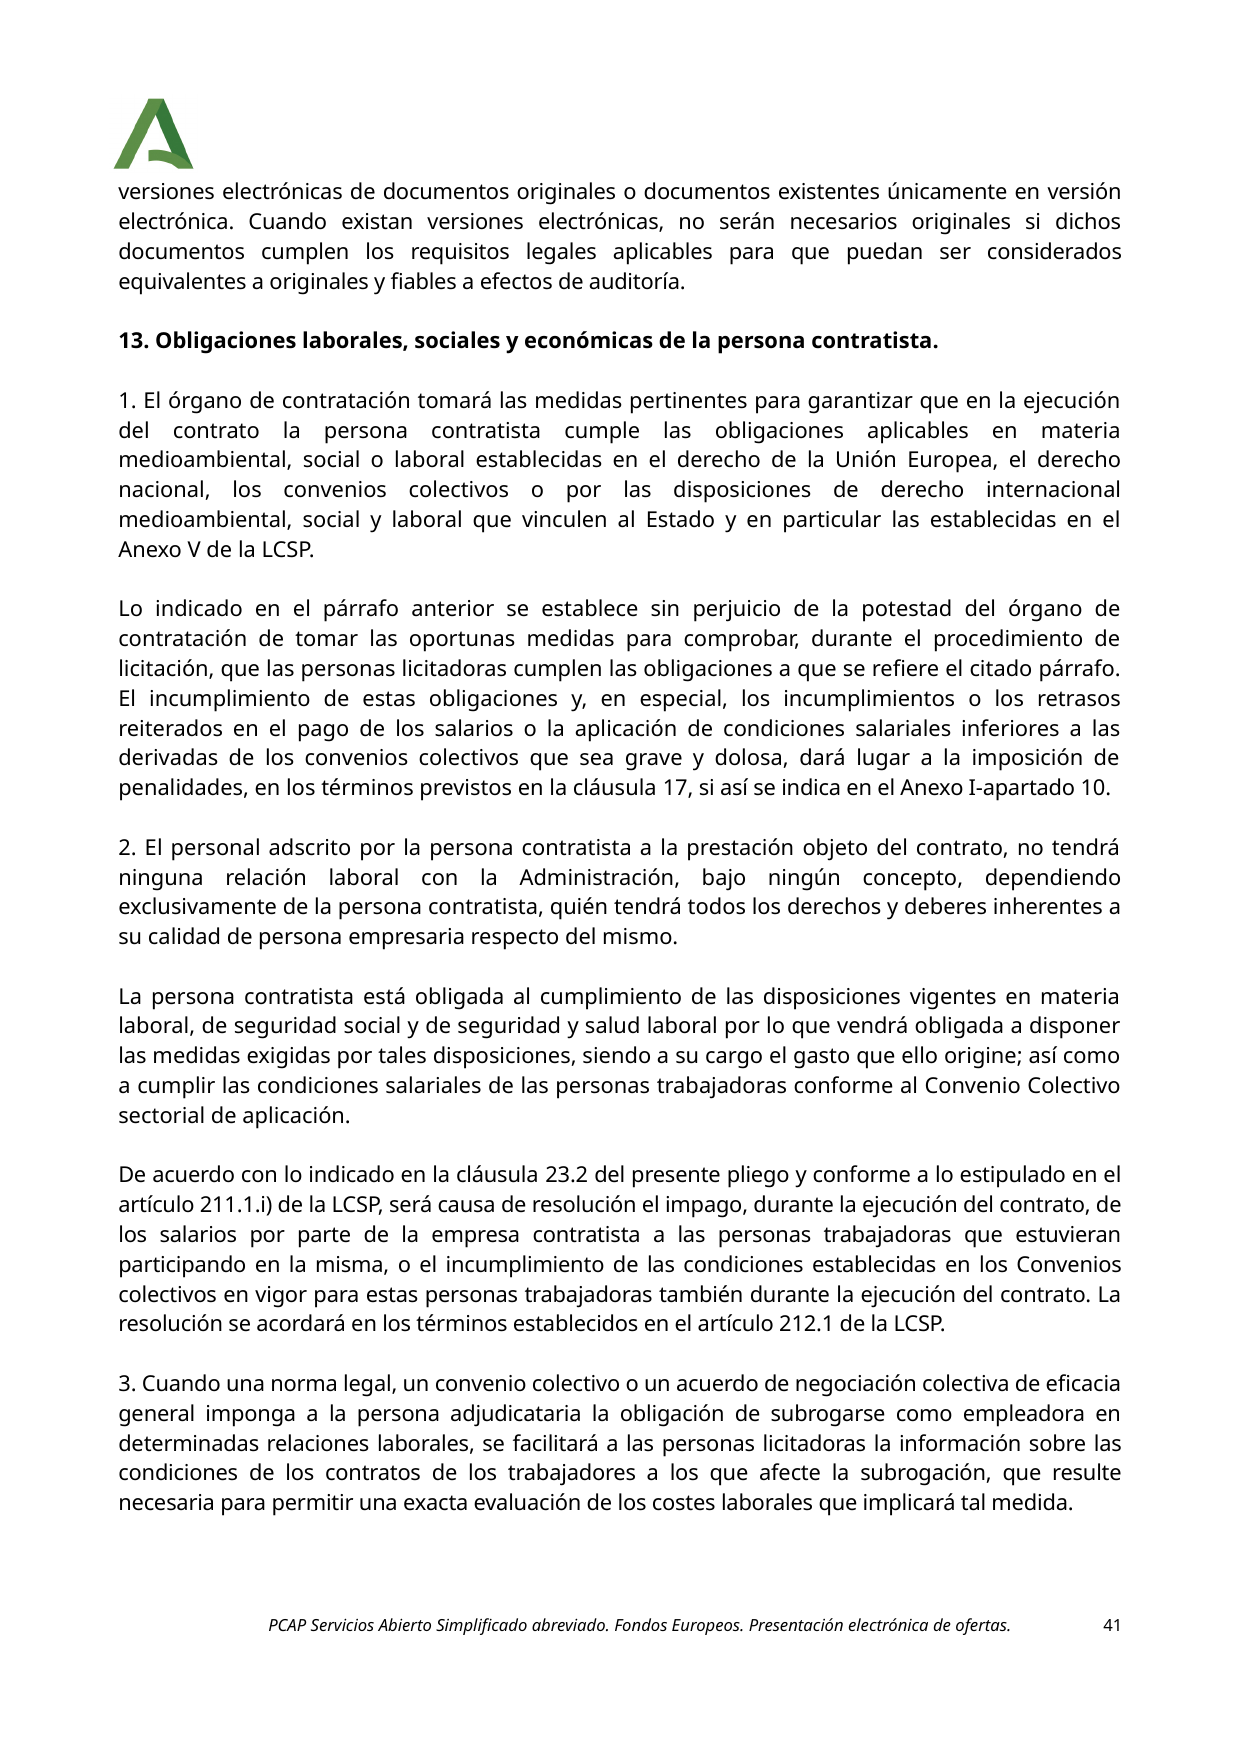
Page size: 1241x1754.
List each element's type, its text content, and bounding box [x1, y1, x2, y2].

text 3. Cuando una norma legal, un convenio colectivo o un acuerdo de negociación colectiva de eficacia general imponga a la persona adjudicataria la obligación de subrogarse como empleadora en determinadas relaciones laborales, se facilitará a las personas licitadoras la información sobre las condiciones de los contratos de los trabajadores a los que afecte la subrogación, que resulte necesaria para permitir una exacta evaluación de los costes laborales que implicará tal medida. [118, 1368, 1122, 1517]
text De acuerdo con lo indicado en la cláusula 23.2 del presente pliego y conforme a lo estipulado en el artículo 211.1.i) de la LCSP, será causa de resolución el impago, durante la ejecución del contrato, de los salarios por parte de la empresa contratista a las personas trabajadoras que estuvieran participando en la misma, o el incumplimiento de las condiciones establecidas en los Convenios colectivos en vigor para estas personas trabajadoras también durante la ejecución del contrato. La resolución se acordará en los términos establecidos en el artículo 212.1 de la LCSP. [118, 1159, 1122, 1338]
text 1. El órgano de contratación tomará las medidas pertinentes para garantizar que en la ejecución del contrato la persona contratista cumple las obligaciones aplicables en materia medioambiental, social o laboral establecidas en el derecho de la Unión Europea, el derecho nacional, los convenios colectivos o por las disposiciones de derecho internacional medioambiental, social y laboral que vinculen al Estado y en particular las establecidas en el Anexo V de la LCSP. [118, 385, 1122, 564]
picture [109, 94, 198, 173]
text 2. El personal adscrito por la persona contratista a la prestación objeto del contrato, no tendrá ninguna relación laboral con la Administración, bajo ningún concepto, dependiendo exclusivamente de la persona contratista, quién tendrá todos los derechos y deberes inherentes a su calidad de persona empresaria respecto del mismo. [118, 832, 1122, 951]
text versiones electrónicas de documentos originales o documentos existentes únicamente en versión electrónica. Cuando existan versiones electrónicas, no serán necesarios originales si dichos documentos cumplen los requisitos legales aplicables para que puedan ser considerados equivalentes a originales y fiables a efectos de auditoría. [118, 176, 1122, 296]
subtitle 13. Obligaciones laborales, sociales y económicas de la persona contratista. [118, 325, 1122, 355]
text La persona contratista está obligada al cumplimiento de las disposiciones vigentes en materia laboral, de seguridad social y de seguridad y salud laboral por lo que vendrá obligada a disponer las medidas exigidas por tales disposiciones, siendo a su cargo el gasto que ello origine; así como a cumplir las condiciones salariales de las personas trabajadoras conforme al Convenio Colectivo sectorial de aplicación. [118, 981, 1122, 1130]
text Lo indicado en el párrafo anterior se establece sin perjuicio de la potestad del órgano de contratación de tomar las oportunas medidas para comprobar, durante el procedimiento de licitación, que las personas licitadoras cumplen las obligaciones a que se refiere el citado párrafo. El incumplimiento de estas obligaciones y, en especial, los incumplimientos o los retrasos reiterados en el pago de los salarios o la aplicación de condiciones salariales inferiores a las derivadas de los convenios colectivos que sea grave y dolosa, dará lugar a la imposición de penalidades, en los términos previstos en la cláusula 17, si así se indica en el Anexo I-apartado 10. [118, 593, 1122, 802]
